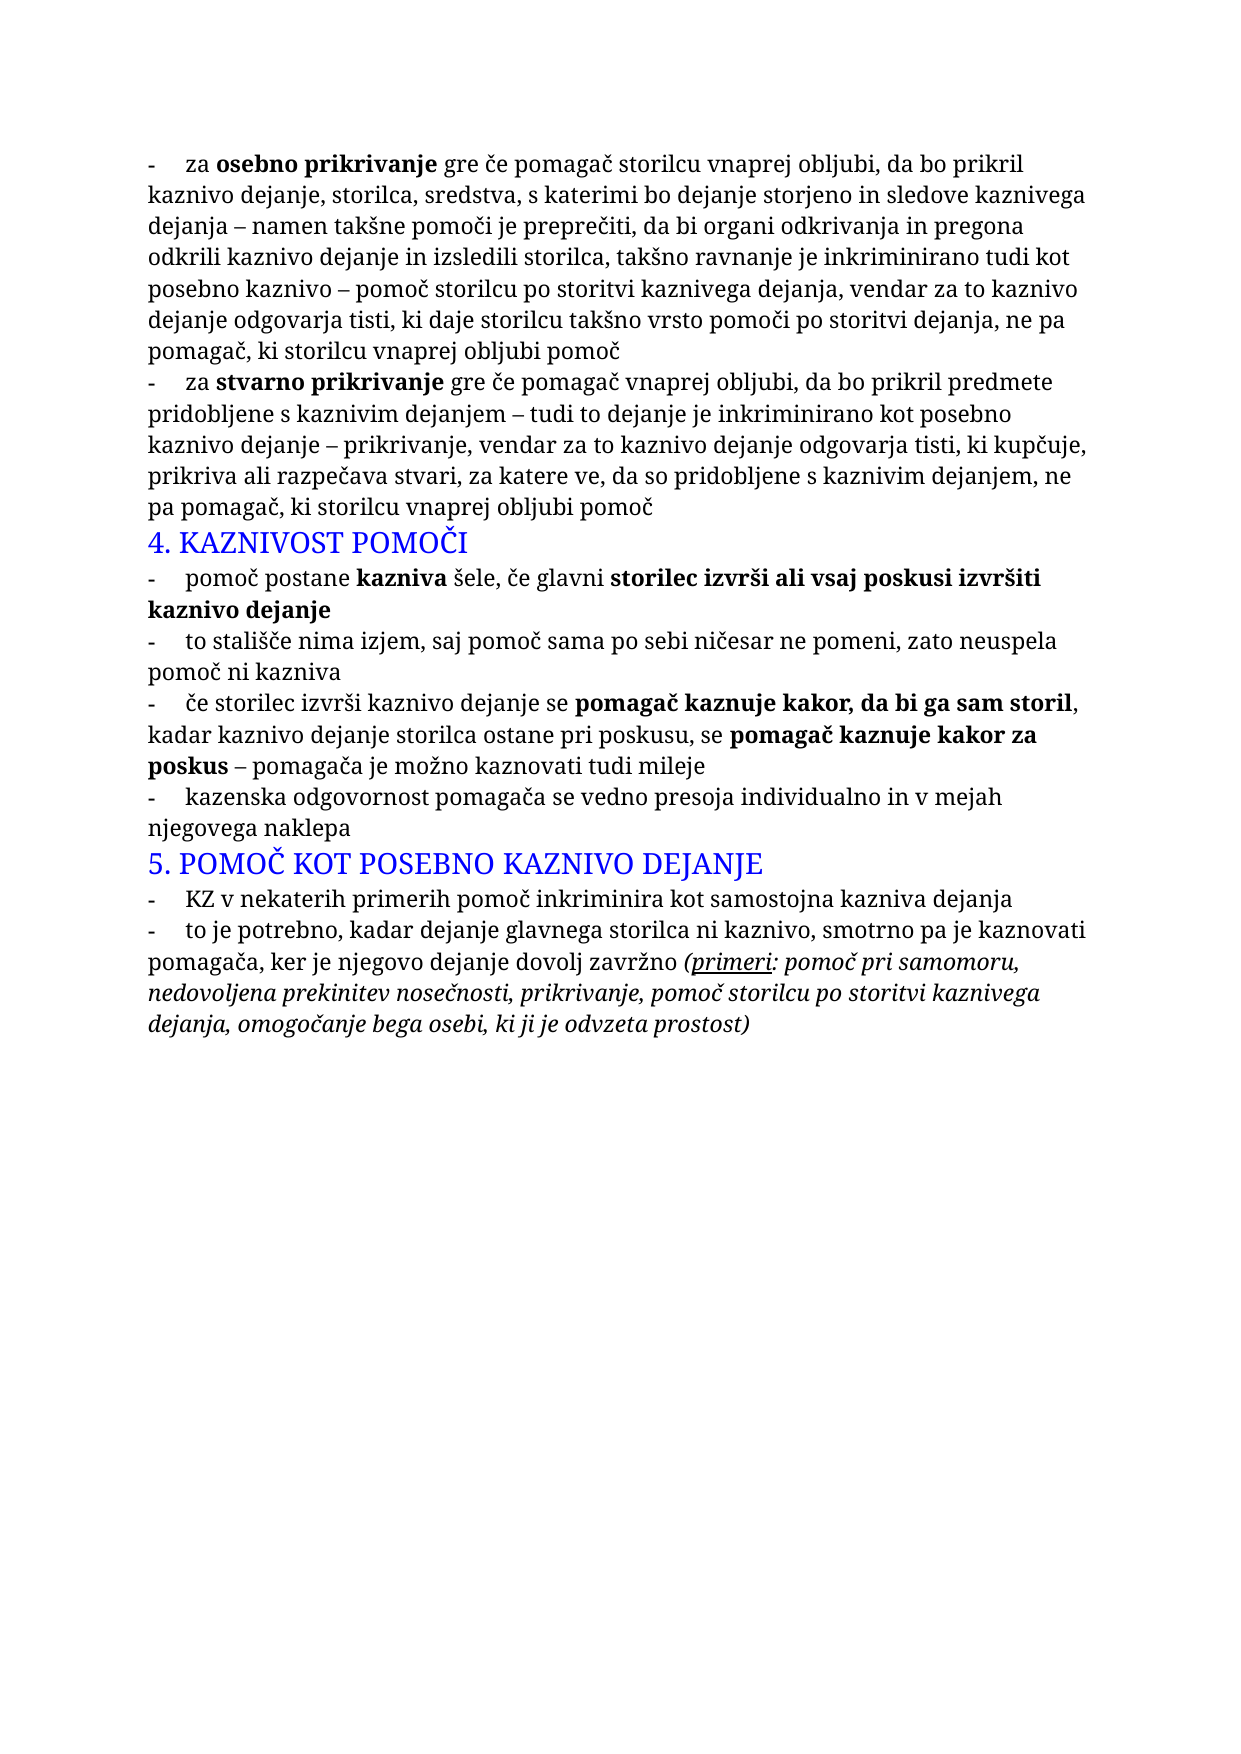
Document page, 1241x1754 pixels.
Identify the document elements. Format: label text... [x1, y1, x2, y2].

list KZ v nekaterih primerih pomoč inkriminira kot samostojna kazniva dejanja [148, 883, 1093, 914]
list to je potrebno, kadar dejanje glavnega storilca ni kaznivo, smotrno pa je kaznovati pomagača, ker je njegovo dejanje dovolj zavržno (primeri: pomoč pri samomoru, nedovoljena prekinitev nosečnosti, prikrivanje, pomoč storilcu po storitvi kaznivega dejanja, omogočanje bega osebi, ki ji je odvzeta prostost) [148, 914, 1093, 1039]
list za stvarno prikrivanje gre če pomagač vnaprej obljubi, da bo prikril predmete pridobljene s kaznivim dejanjem – tudi to dejanje je inkriminirano kot posebno kaznivo dejanje – prikrivanje, vendar za to kaznivo dejanje odgovarja tisti, ki kupčuje, prikriva ali razpečava stvari, za katere ve, da so pridobljene s kaznivim dejanjem, ne pa pomagač, ki storilcu vnaprej obljubi pomoč [148, 366, 1093, 523]
subtitle 4. KAZNIVOST POMOČI [148, 523, 1093, 562]
list to stališče nima izjem, saj pomoč sama po sebi ničesar ne pomeni, zato neuspela pomoč ni kazniva [148, 625, 1093, 687]
subtitle 5. POMOČ KOT POSEBNO KAZNIVO DEJANJE [148, 843, 1093, 883]
list za osebno prikrivanje gre če pomagač storilcu vnaprej obljubi, da bo prikril kaznivo dejanje, storilca, sredstva, s katerimi bo dejanje storjeno in sledove kaznivega dejanja – namen takšne pomoči je preprečiti, da bi organi odkrivanja in pregona odkrili kaznivo dejanje in izsledili storilca, takšno ravnanje je inkriminirano tudi kot posebno kaznivo – pomoč storilcu po storitvi kaznivega dejanja, vendar za to kaznivo dejanje odgovarja tisti, ki daje storilcu takšno vrsto pomoči po storitvi dejanja, ne pa pomagač, ki storilcu vnaprej obljubi pomoč [148, 148, 1093, 366]
list če storilec izvrši kaznivo dejanje se pomagač kaznuje kakor, da bi ga sam storil, kadar kaznivo dejanje storilca ostane pri poskusu, se pomagač kaznuje kakor za poskus – pomagača je možno kaznovati tudi mileje [148, 687, 1093, 781]
list kazenska odgovornost pomagača se vedno presoja individualno in v mejah njegovega naklepa [148, 781, 1093, 843]
list pomoč postane kazniva šele, če glavni storilec izvrši ali vsaj poskusi izvršiti kaznivo dejanje [148, 562, 1093, 625]
